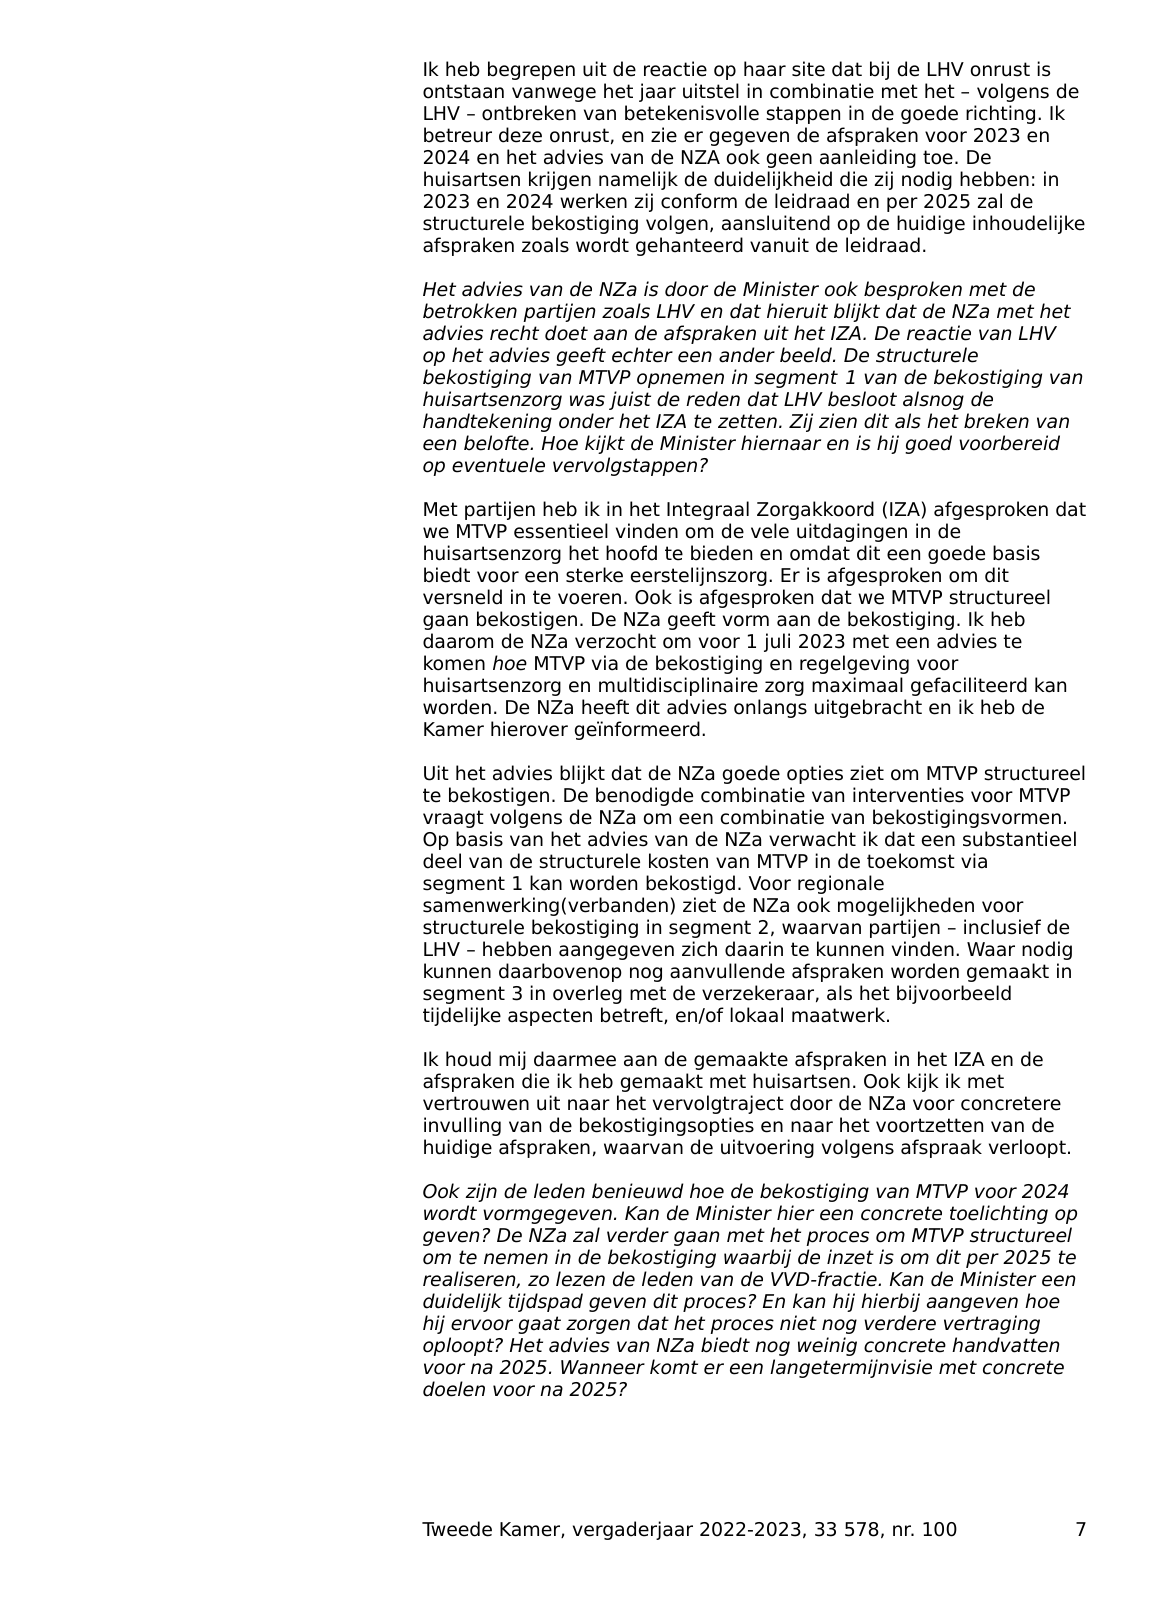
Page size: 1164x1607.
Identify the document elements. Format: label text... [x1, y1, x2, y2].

text Ik houd mij daarmee aan de gemaakte afspraken in het IZA en de afspraken die ik heb gemaakt met huisartsen. Ook kijk ik met vertrouwen uit naar het vervolgtraject door de NZa voor concretere invulling van de bekostigingsopties en naar het voortzetten van de huidige afspraken, waarvan de uitvoering volgens afspraak verloopt. [422, 1049, 1087, 1159]
text Ik heb begrepen uit de reactie op haar site dat bij de LHV onrust is ontstaan vanwege het jaar uitstel in combinatie met het – volgens de LHV – ontbreken van betekenisvolle stappen in de goede richting. Ik betreur deze onrust, en zie er gegeven de afspraken voor 2023 en 2024 en het advies van de NZA ook geen aanleiding toe. De huisartsen krijgen namelijk de duidelijkheid die zij nodig hebben: in 2023 en 2024 werken zij conform de leidraad en per 2025 zal de structurele bekostiging volgen, aansluitend op de huidige inhoudelijke afspraken zoals wordt gehanteerd vanuit de leidraad. [422, 59, 1087, 257]
text Uit het advies blijkt dat de NZa goede opties ziet om MTVP structureel te bekostigen. De benodigde combinatie van interventies voor MTVP vraagt volgens de NZa om een combinatie van bekostigingsvormen. Op basis van het advies van de NZa verwacht ik dat een substantieel deel van de structurele kosten van MTVP in de toekomst via segment 1 kan worden bekostigd. Voor regionale samenwerking(verbanden) ziet de NZa ook mogelijkheden voor structurele bekostiging in segment 2, waarvan partijen – inclusief de LHV – hebben aangegeven zich daarin te kunnen vinden. Waar nodig kunnen daarbovenop nog aanvullende afspraken worden gemaakt in segment 3 in overleg met de verzekeraar, als het bijvoorbeeld tijdelijke aspecten betreft, en/of lokaal maatwerk. [422, 763, 1087, 1027]
text Het advies van de NZa is door de Minister ook besproken met de betrokken partijen zoals LHV en dat hieruit blijkt dat de NZa met het advies recht doet aan de afspraken uit het IZA. De reactie van LHV op het advies geeft echter een ander beeld. De structurele bekostiging van MTVP opnemen in segment 1 van de bekostiging van huisartsenzorg was juist de reden dat LHV besloot alsnog de handtekening onder het IZA te zetten. Zij zien dit als het breken van een belofte. Hoe kijkt de Minister hiernaar en is hij goed voorbereid op eventuele vervolgstappen? [422, 279, 1087, 477]
text Met partijen heb ik in het Integraal Zorgakkoord (IZA) afgesproken dat we MTVP essentieel vinden om de vele uitdagingen in de huisartsenzorg het hoofd te bieden en omdat dit een goede basis biedt voor een sterke eerstelijnszorg. Er is afgesproken om dit versneld in te voeren. Ook is afgesproken dat we MTVP structureel gaan bekostigen. De NZa geeft vorm aan de bekostiging. Ik heb daarom de NZa verzocht om voor 1 juli 2023 met een advies te komen hoe MTVP via de bekostiging en regelgeving voor huisartsenzorg en multidisciplinaire zorg maximaal gefaciliteerd kan worden. De NZa heeft dit advies onlangs uitgebracht en ik heb de Kamer hierover geïnformeerd. [422, 499, 1087, 741]
text Ook zijn de leden benieuwd hoe de bekostiging van MTVP voor 2024 wordt vormgegeven. Kan de Minister hier een concrete toelichting op geven? De NZa zal verder gaan met het proces om MTVP structureel om te nemen in de bekostiging waarbij de inzet is om dit per 2025 te realiseren, zo lezen de leden van de VVD-fractie. Kan de Minister een duidelijk tijdspad geven dit proces? En kan hij hierbij aangeven hoe hij ervoor gaat zorgen dat het proces niet nog verdere vertraging oploopt? Het advies van NZa biedt nog weinig concrete handvatten voor na 2025. Wanneer komt er een langetermijnvisie met concrete doelen voor na 2025? [422, 1181, 1087, 1401]
